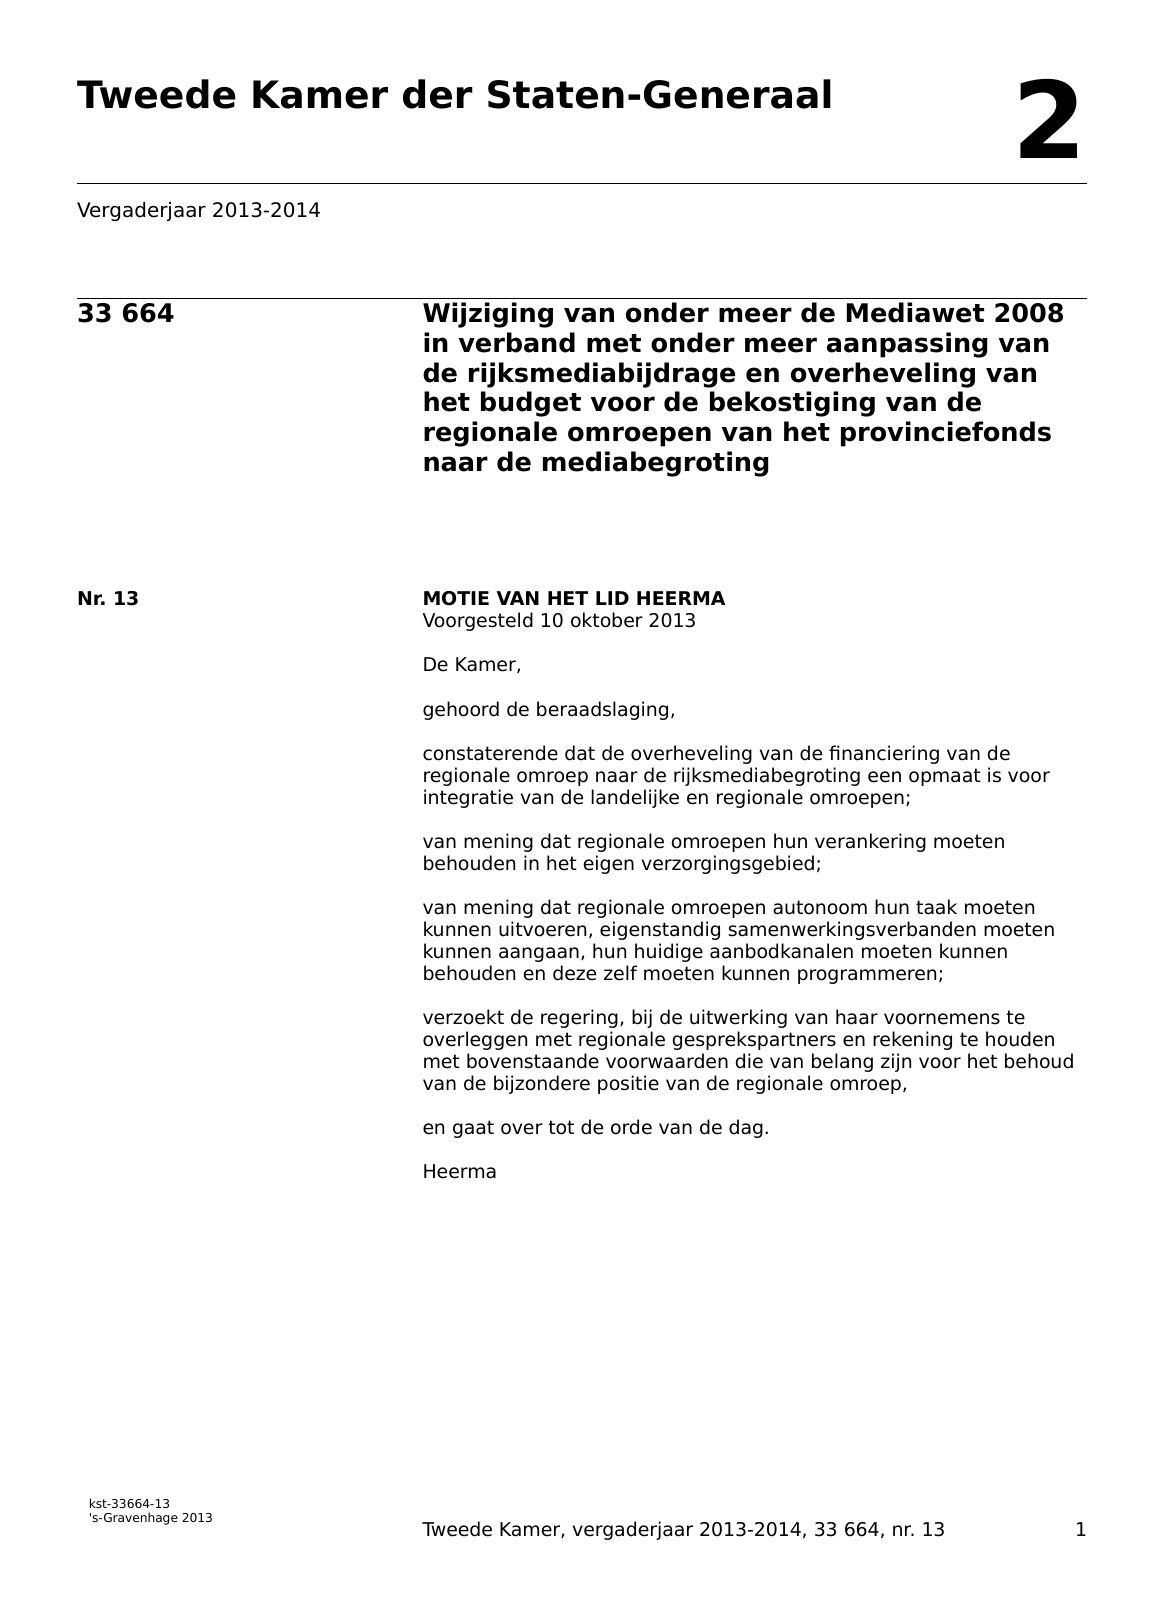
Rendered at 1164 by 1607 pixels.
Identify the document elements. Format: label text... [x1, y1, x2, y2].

text constaterende dat de overheveling van de financiering van de regionale omroep naar de rijksmediabegroting een opmaat is voor integratie van de landelijke en regionale omroepen; [422, 743, 1087, 808]
table_header 2 [886, 59, 1087, 183]
text 's-Gravenhage 2013 [88, 1511, 323, 1525]
text en gaat over tot de orde van de dag. [422, 1117, 1087, 1139]
text De Kamer, [422, 654, 1087, 676]
table_cell Vergaderjaar 2013-2014 [77, 184, 1087, 298]
text verzoekt de regering, bij de uitwerking van haar voornemens te overleggen met regionale gesprekspartners en rekening te houden met bovenstaande voorwaarden die van belang zijn voor het behoud van de bijzondere positie van de regionale omroep, [422, 1007, 1087, 1095]
table_header Tweede Kamer der Staten-Generaal [77, 59, 886, 183]
text kst-33664-13 [88, 1497, 323, 1511]
text Heerma [422, 1161, 1087, 1183]
text Voorgesteld 10 oktober 2013 [422, 610, 1087, 632]
subtitle Nr. 13 MOTIE VAN HET LID HEERMA [77, 588, 1087, 610]
text van mening dat regionale omroepen hun verankering moeten behouden in het eigen verzorgingsgebied; [422, 831, 1087, 875]
text gehoord de beraadslaging, [422, 698, 1087, 720]
subtitle 33 664 Wijziging van onder meer de Mediawet 2008 in verband met onder meer aanpassing van de rijksmediabijdrage en overheveling van het budget voor de bekostiging van de regionale omroepen van het provinciefonds naar de mediabegroting [77, 299, 1087, 477]
text van mening dat regionale omroepen autonoom hun taak moeten kunnen uitvoeren, eigenstandig samenwerkingsverbanden moeten kunnen aangaan, hun huidige aanbodkanalen moeten kunnen behouden en deze zelf moeten kunnen programmeren; [422, 897, 1087, 985]
